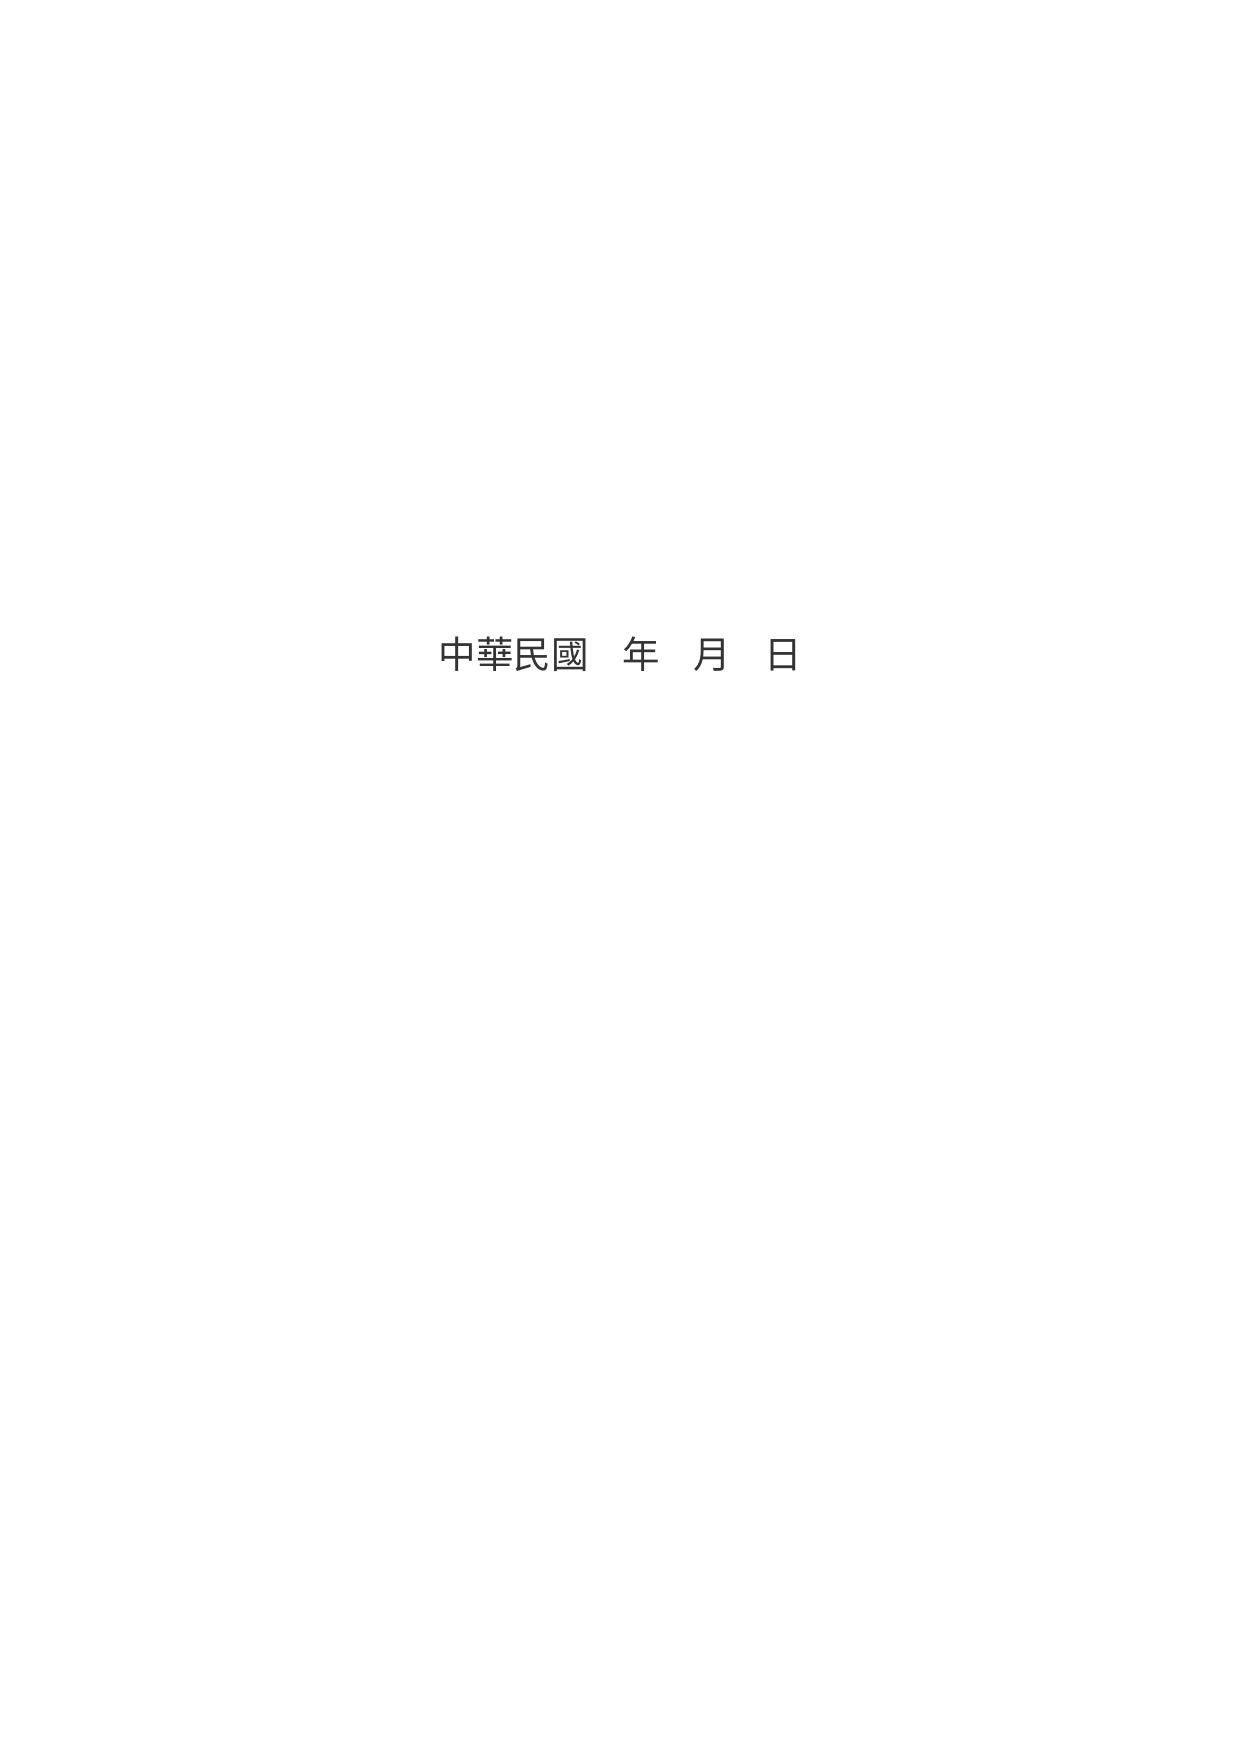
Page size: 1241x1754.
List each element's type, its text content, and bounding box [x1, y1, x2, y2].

text 中華民國 年 月 日 [187, 614, 1053, 689]
